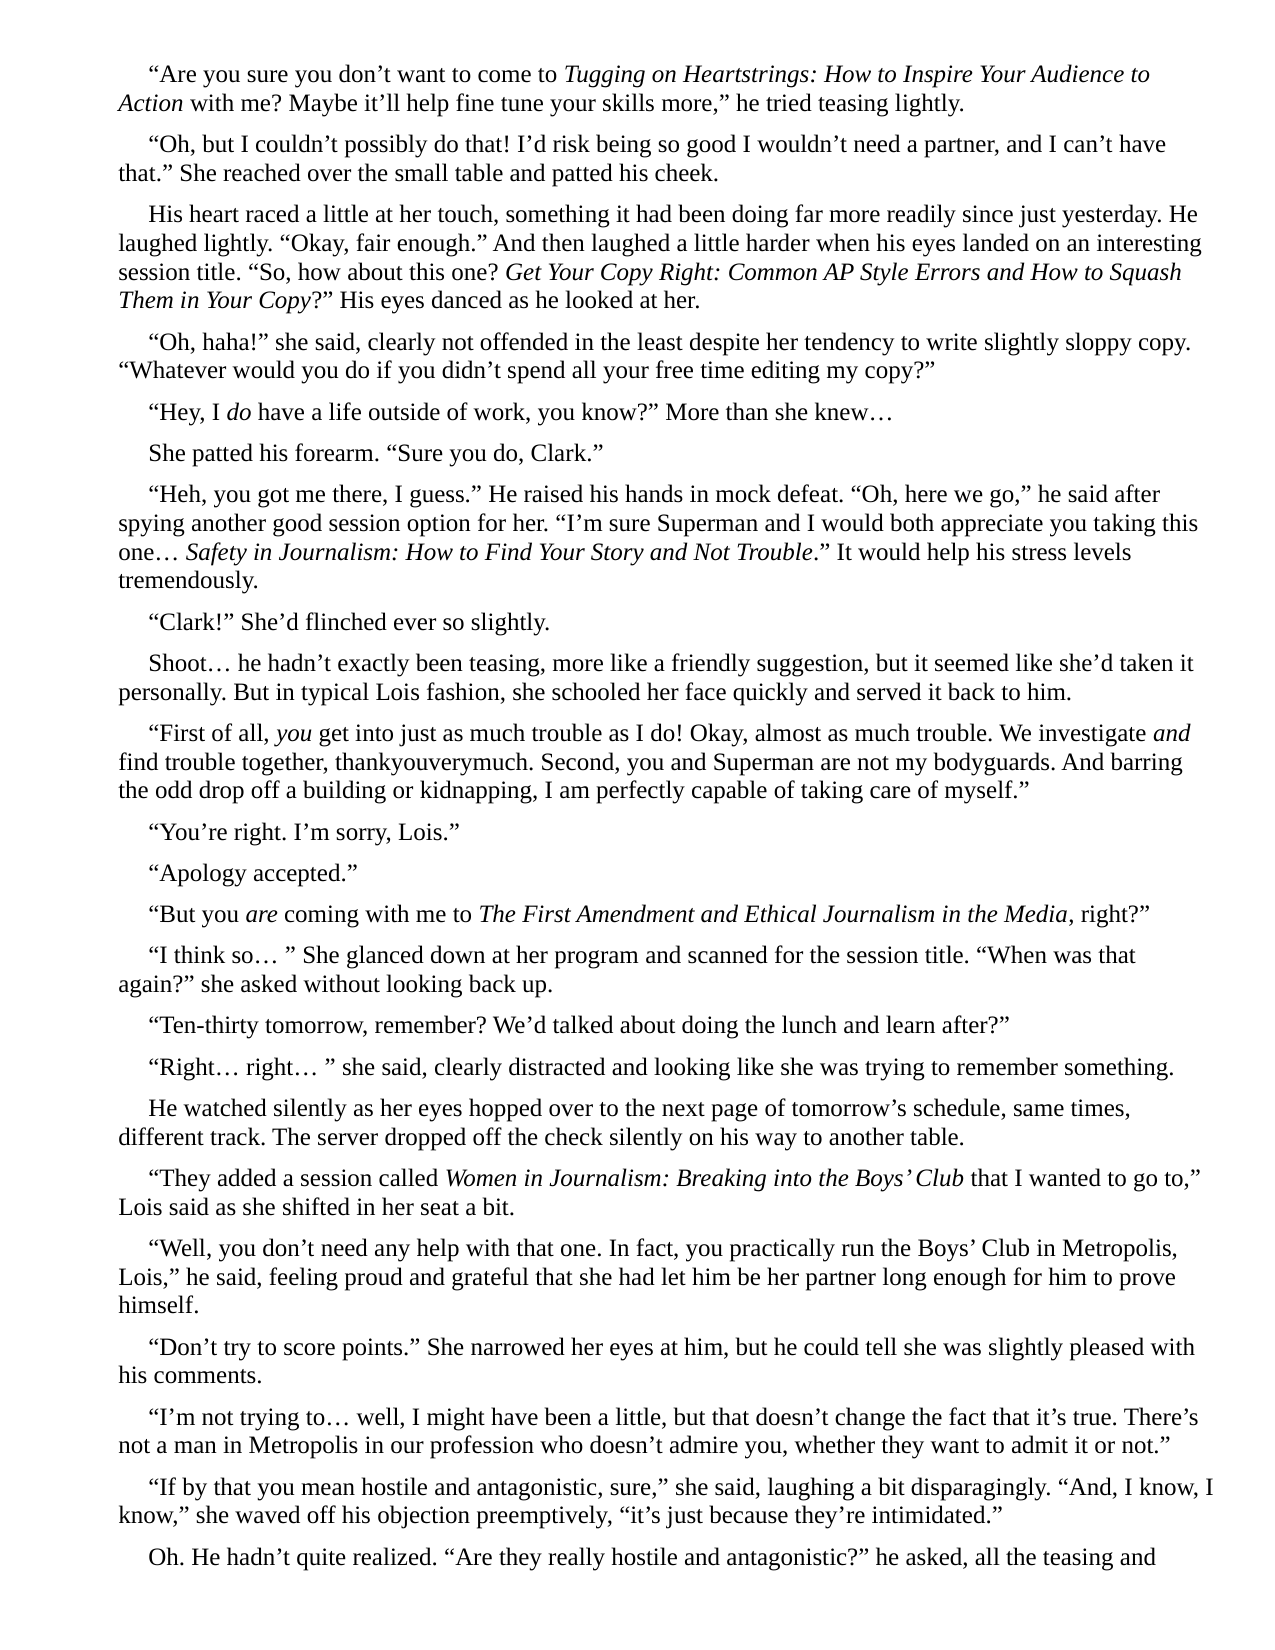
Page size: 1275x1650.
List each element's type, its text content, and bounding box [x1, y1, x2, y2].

text Shoot… he hadn’t exactly been teasing, more like a friendly suggestion, but it seemed like she’d taken it personally. But in typical Lois fashion, she schooled her face quickly and served it back to him. [118, 648, 1216, 705]
text “Oh, but I couldn’t possibly do that! I’d risk being so good I wouldn’t need a partner, and I can’t have that.” She reached over the small table and patted his cheek. [118, 129, 1216, 187]
text “Apology accepted.” [118, 858, 1216, 887]
text “First of all, you get into just as much trouble as I do! Okay, almost as much trouble. We investigate and find trouble together, thankyouverymuch. Second, you and Superman are not my bodyguards. And barring the odd drop off a building or kidnapping, I am perfectly capable of taking care of myself.” [118, 718, 1216, 804]
text “You’re right. I’m sorry, Lois.” [118, 817, 1216, 845]
text “Ten-thirty tomorrow, remember? We’d talked about doing the lunch and learn after?” [118, 1010, 1216, 1039]
text “Clark!” She’d flinched ever so slightly. [118, 607, 1216, 635]
text “I think so… ” She glanced down at her program and scanned for the session title. “When was that again?” she asked without looking back up. [118, 940, 1216, 998]
text “Well, you don’t need any help with that one. In fact, you practically run the Boys’ Club in Metropolis, Lois,” he said, feeling proud and grateful that she had let him be her partner long enough for him to prove himself. [118, 1233, 1216, 1319]
text “Oh, haha!” she said, clearly not offended in the least despite her tendency to write slightly sloppy copy. “Whatever would you do if you didn’t spend all your free time editing my copy?” [118, 327, 1216, 384]
text His heart raced a little at her touch, something it had been doing far more readily since just yesterday. He laughed lightly. “Okay, fair enough.” And then laughed a little harder when his eyes landed on an interesting session title. “So, how about this one? Get Your Copy Right: Common AP Style Errors and How to Squash Them in Your Copy?” His eyes danced as he looked at her. [118, 199, 1216, 314]
text “Don’t try to score points.” She narrowed her eyes at him, but he could tell she was slightly pleased with his comments. [118, 1332, 1216, 1389]
text Oh. He hadn’t quite realized. “Are they really hostile and antagonistic?” he asked, all the teasing and [118, 1542, 1216, 1570]
text He watched silently as her eyes hopped over to the next page of tomorrow’s schedule, same times, different track. The server dropped off the check silently on his way to another table. [118, 1093, 1216, 1150]
text “I’m not trying to… well, I might have been a little, but that doesn’t change the fact that it’s true. There’s not a man in Metropolis in our profession who doesn’t admire you, whether they want to admit it or not.” [118, 1402, 1216, 1459]
text “Heh, you got me there, I guess.” He raised his hands in mock defeat. “Oh, here we go,” he said after spying another good session option for her. “I’m sure Superman and I would both appreciate you taking this one… Safety in Journalism: How to Find Your Story and Not Trouble.” It would help his stress levels tremendously. [118, 479, 1216, 594]
text “They added a session called Women in Journalism: Breaking into the Boys’ Club that I wanted to go to,” Lois said as she shifted in her seat a bit. [118, 1163, 1216, 1220]
text “Right… right… ” she said, clearly distracted and looking like she was trying to remember something. [118, 1052, 1216, 1080]
text “Are you sure you don’t want to come to Tugging on Heartstrings: How to Inspire Your Audience to Action with me? Maybe it’ll help fine tune your skills more,” he tried teasing lightly. [118, 59, 1216, 117]
text She patted his forearm. “Sure you do, Clark.” [118, 438, 1216, 467]
text “Hey, I do have a life outside of work, you know?” More than she knew… [118, 397, 1216, 425]
text “But you are coming with me to The First Amendment and Ethical Journalism in the Media, right?” [118, 899, 1216, 928]
text “If by that you mean hostile and antagonistic, sure,” she said, laughing a bit disparagingly. “And, I know, I know,” she waved off his objection preemptively, “it’s just because they’re intimidated.” [118, 1472, 1216, 1529]
